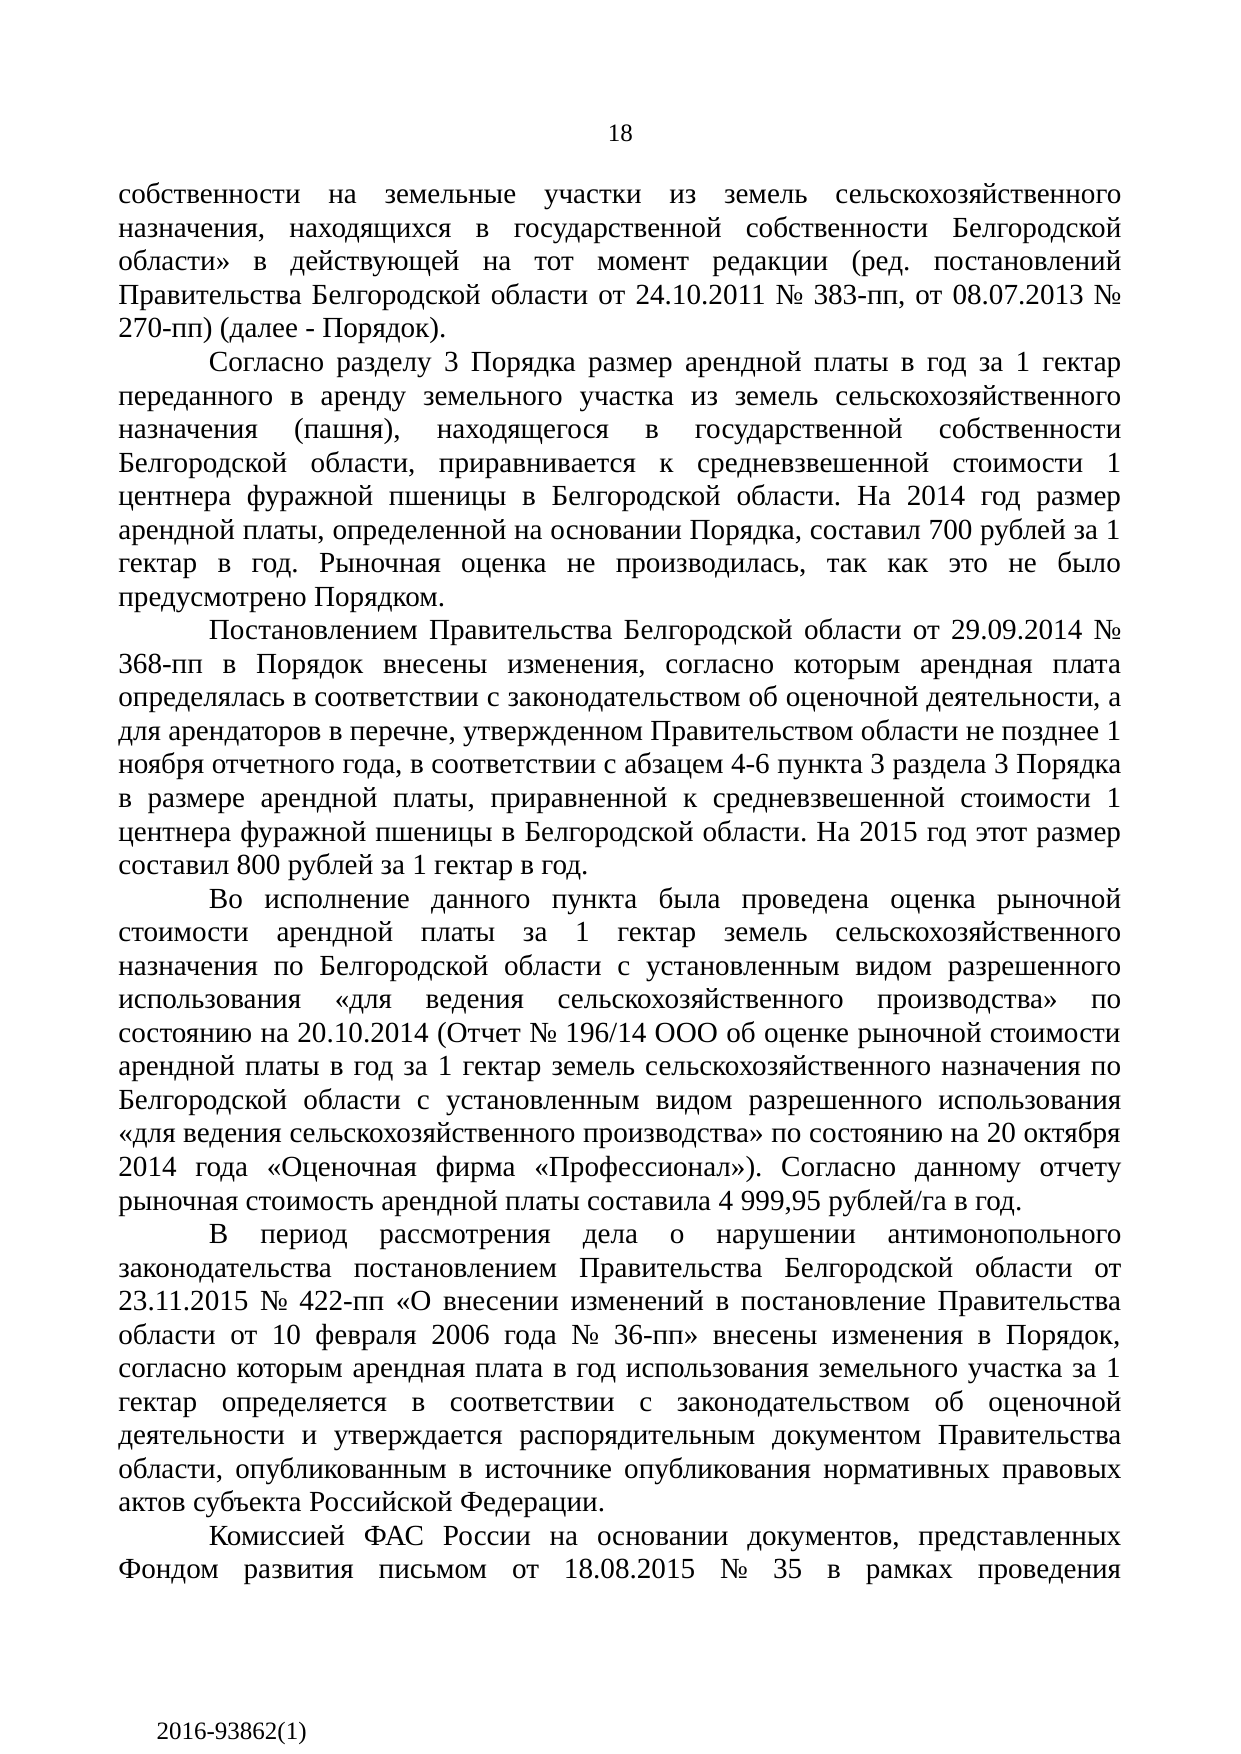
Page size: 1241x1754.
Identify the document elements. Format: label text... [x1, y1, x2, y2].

text Во исполнение данного пункта была проведена оценка рыночной стоимости арендной платы за 1 гектар земель сельскохозяйственного назначения по Белгородской области с установленным видом разрешенного использования «для ведения сельскохозяйственного производства» по состоянию на 20.10.2014 (Отчет № 196/14 ООО об оценке рыночной стоимости арендной платы в год за 1 гектар земель сельскохозяйственного назначения по Белгородской области с установленным видом разрешенного использования «для ведения сельскохозяйственного производства» по состоянию на 20 октября 2014 года «Оценочная фирма «Профессионал»). Согласно данному отчету рыночная стоимость арендной платы составила 4 999,95 рублей/га в год. [118, 881, 1122, 1216]
text собственности на земельные участки из земель сельскохозяйственного назначения, находящихся в государственной собственности Белгородской области» в действующей на тот момент редакции (ред. постановлений Правительства Белгородской области от 24.10.2011 № 383-пп, от 08.07.2013 № 270-пп) (далее - Порядок). [118, 176, 1122, 344]
text Постановлением Правительства Белгородской области от 29.09.2014 № 368-пп в Порядок внесены изменения, согласно которым арендная плата определялась в соответствии с законодательством об оценочной деятельности, а для арендаторов в перечне, утвержденном Правительством области не позднее 1 ноября отчетного года, в соответствии с абзацем 4-6 пункта 3 раздела 3 Порядка в размере арендной платы, приравненной к средневзвешенной стоимости 1 центнера фуражной пшеницы в Белгородской области. На 2015 год этот размер составил 800 рублей за 1 гектар в год. [118, 612, 1122, 881]
text Комиссией ФАС России на основании документов, представленных Фондом развития письмом от 18.08.2015 № 35 в рамках проведения [118, 1518, 1122, 1585]
text В период рассмотрения дела о нарушении антимонопольного законодательства постановлением Правительства Белгородской области от 23.11.2015 № 422-пп «О внесении изменений в постановление Правительства области от 10 февраля 2006 года № 36-пп» внесены изменения в Порядок, согласно которым арендная плата в год использования земельного участка за 1 гектар определяется в соответствии с законодательством об оценочной деятельности и утверждается распорядительным документом Правительства области, опубликованным в источнике опубликования нормативных правовых актов субъекта Российской Федерации. [118, 1216, 1122, 1518]
text Согласно разделу 3 Порядка размер арендной платы в год за 1 гектар переданного в аренду земельного участка из земель сельскохозяйственного назначения (пашня), находящегося в государственной собственности Белгородской области, приравнивается к средневзвешенной стоимости 1 центнера фуражной пшеницы в Белгородской области. На 2014 год размер арендной платы, определенной на основании Порядка, составил 700 рублей за 1 гектар в год. Рыночная оценка не производилась, так как это не было предусмотрено Порядком. [118, 344, 1122, 612]
